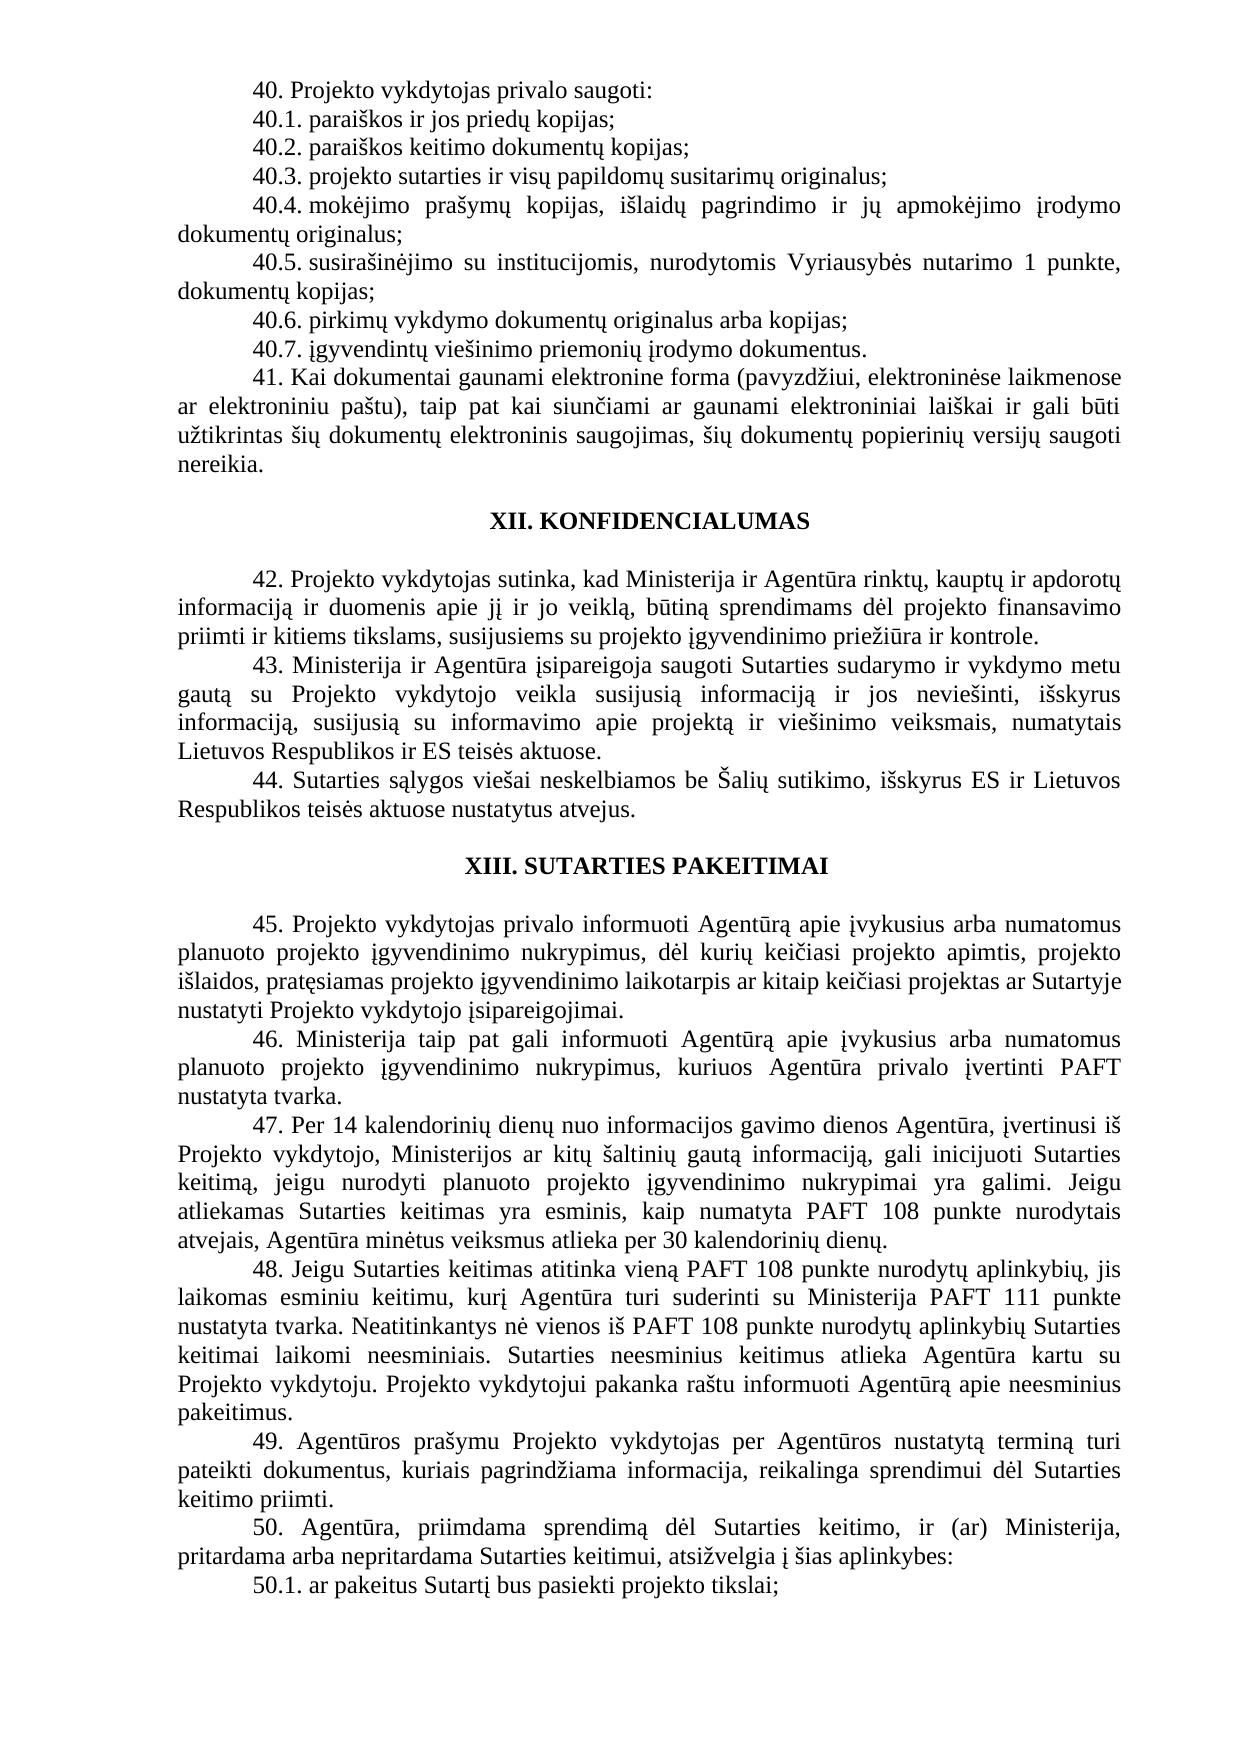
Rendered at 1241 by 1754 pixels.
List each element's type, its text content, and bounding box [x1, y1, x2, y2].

text 47. Per 14 kalendorinių dienų nuo informacijos gavimo dienos Agentūra, įvertinusi iš Projekto vykdytojo, Ministerijos ar kitų šaltinių gautą informaciją, gali inicijuoti Sutarties keitimą, jeigu nurodyti planuoto projekto įgyvendinimo nukrypimai yra galimi. Jeigu atliekamas Sutarties keitimas yra esminis, kaip numatyta PAFT 108 punkte nurodytais atvejais, Agentūra minėtus veiksmus atlieka per 30 kalendorinių dienų. [177, 1110, 1122, 1254]
text 41. Kai dokumentai gaunami elektronine forma (pavyzdžiui, elektroninėse laikmenose ar elektroniniu paštu), taip pat kai siunčiami ar gaunami elektroniniai laiškai ir gali būti užtikrintas šių dokumentų elektroninis saugojimas, šių dokumentų popierinių versijų saugoti nereikia. [177, 362, 1122, 477]
text 50. Agentūra, priimdama sprendimą dėl Sutarties keitimo, ir (ar) Ministerija, pritardama arba nepritardama Sutarties keitimui, atsižvelgia į šias aplinkybes: [177, 1512, 1122, 1570]
text XII. KONFIDENCIALUMAS [177, 506, 1122, 535]
text 45. Projekto vykdytojas privalo informuoti Agentūrą apie įvykusius arba numatomus planuoto projekto įgyvendinimo nukrypimus, dėl kurių keičiasi projekto apimtis, projekto išlaidos, pratęsiamas projekto įgyvendinimo laikotarpis ar kitaip keičiasi projektas ar Sutartyje nustatyti Projekto vykdytojo įsipareigojimai. [177, 909, 1122, 1024]
text XIII. SUTARTIES PAKEITIMAI [177, 851, 1122, 880]
text 40.5. susirašinėjimo su institucijomis, nurodytomis Vyriausybės nutarimo 1 punkte, dokumentų kopijas; [177, 247, 1122, 305]
text 40.2. paraiškos keitimo dokumentų kopijas; [177, 132, 1122, 161]
text 42. Projekto vykdytojas sutinka, kad Ministerija ir Agentūra rinktų, kauptų ir apdorotų informaciją ir duomenis apie jį ir jo veiklą, būtiną sprendimams dėl projekto finansavimo priimti ir kitiems tikslams, susijusiems su projekto įgyvendinimo priežiūra ir kontrole. [177, 564, 1122, 650]
text 40.7. įgyvendintų viešinimo priemonių įrodymo dokumentus. [177, 334, 1122, 362]
text 40.4. mokėjimo prašymų kopijas, išlaidų pagrindimo ir jų apmokėjimo įrodymo dokumentų originalus; [177, 190, 1122, 247]
text 46. Ministerija taip pat gali informuoti Agentūrą apie įvykusius arba numatomus planuoto projekto įgyvendinimo nukrypimus, kuriuos Agentūra privalo įvertinti PAFT nustatyta tvarka. [177, 1024, 1122, 1110]
text 43. Ministerija ir Agentūra įsipareigoja saugoti Sutarties sudarymo ir vykdymo metu gautą su Projekto vykdytojo veikla susijusią informaciją ir jos neviešinti, išskyrus informaciją, susijusią su informavimo apie projektą ir viešinimo veiksmais, numatytais Lietuvos Respublikos ir ES teisės aktuose. [177, 650, 1122, 765]
text 48. Jeigu Sutarties keitimas atitinka vieną PAFT 108 punkte nurodytų aplinkybių, jis laikomas esminiu keitimu, kurį Agentūra turi suderinti su Ministerija PAFT 111 punkte nustatyta tvarka. Neatitinkantys nė vienos iš PAFT 108 punkte nurodytų aplinkybių Sutarties keitimai laikomi neesminiais. Sutarties neesminius keitimus atlieka Agentūra kartu su Projekto vykdytoju. Projekto vykdytojui pakanka raštu informuoti Agentūrą apie neesminius pakeitimus. [177, 1254, 1122, 1426]
text 40.3. projekto sutarties ir visų papildomų susitarimų originalus; [177, 161, 1122, 190]
text 49. Agentūros prašymu Projekto vykdytojas per Agentūros nustatytą terminą turi pateikti dokumentus, kuriais pagrindžiama informacija, reikalinga sprendimui dėl Sutarties keitimo priimti. [177, 1426, 1122, 1512]
text 40.6. pirkimų vykdymo dokumentų originalus arba kopijas; [177, 305, 1122, 334]
text 40.1. paraiškos ir jos priedų kopijas; [177, 104, 1122, 132]
text 44. Sutarties sąlygos viešai neskelbiamos be Šalių sutikimo, išskyrus ES ir Lietuvos Respublikos teisės aktuose nustatytus atvejus. [177, 765, 1122, 822]
text 50.1. ar pakeitus Sutartį bus pasiekti projekto tikslai; [177, 1570, 1122, 1599]
text 40. Projekto vykdytojas privalo saugoti: [177, 75, 1122, 104]
